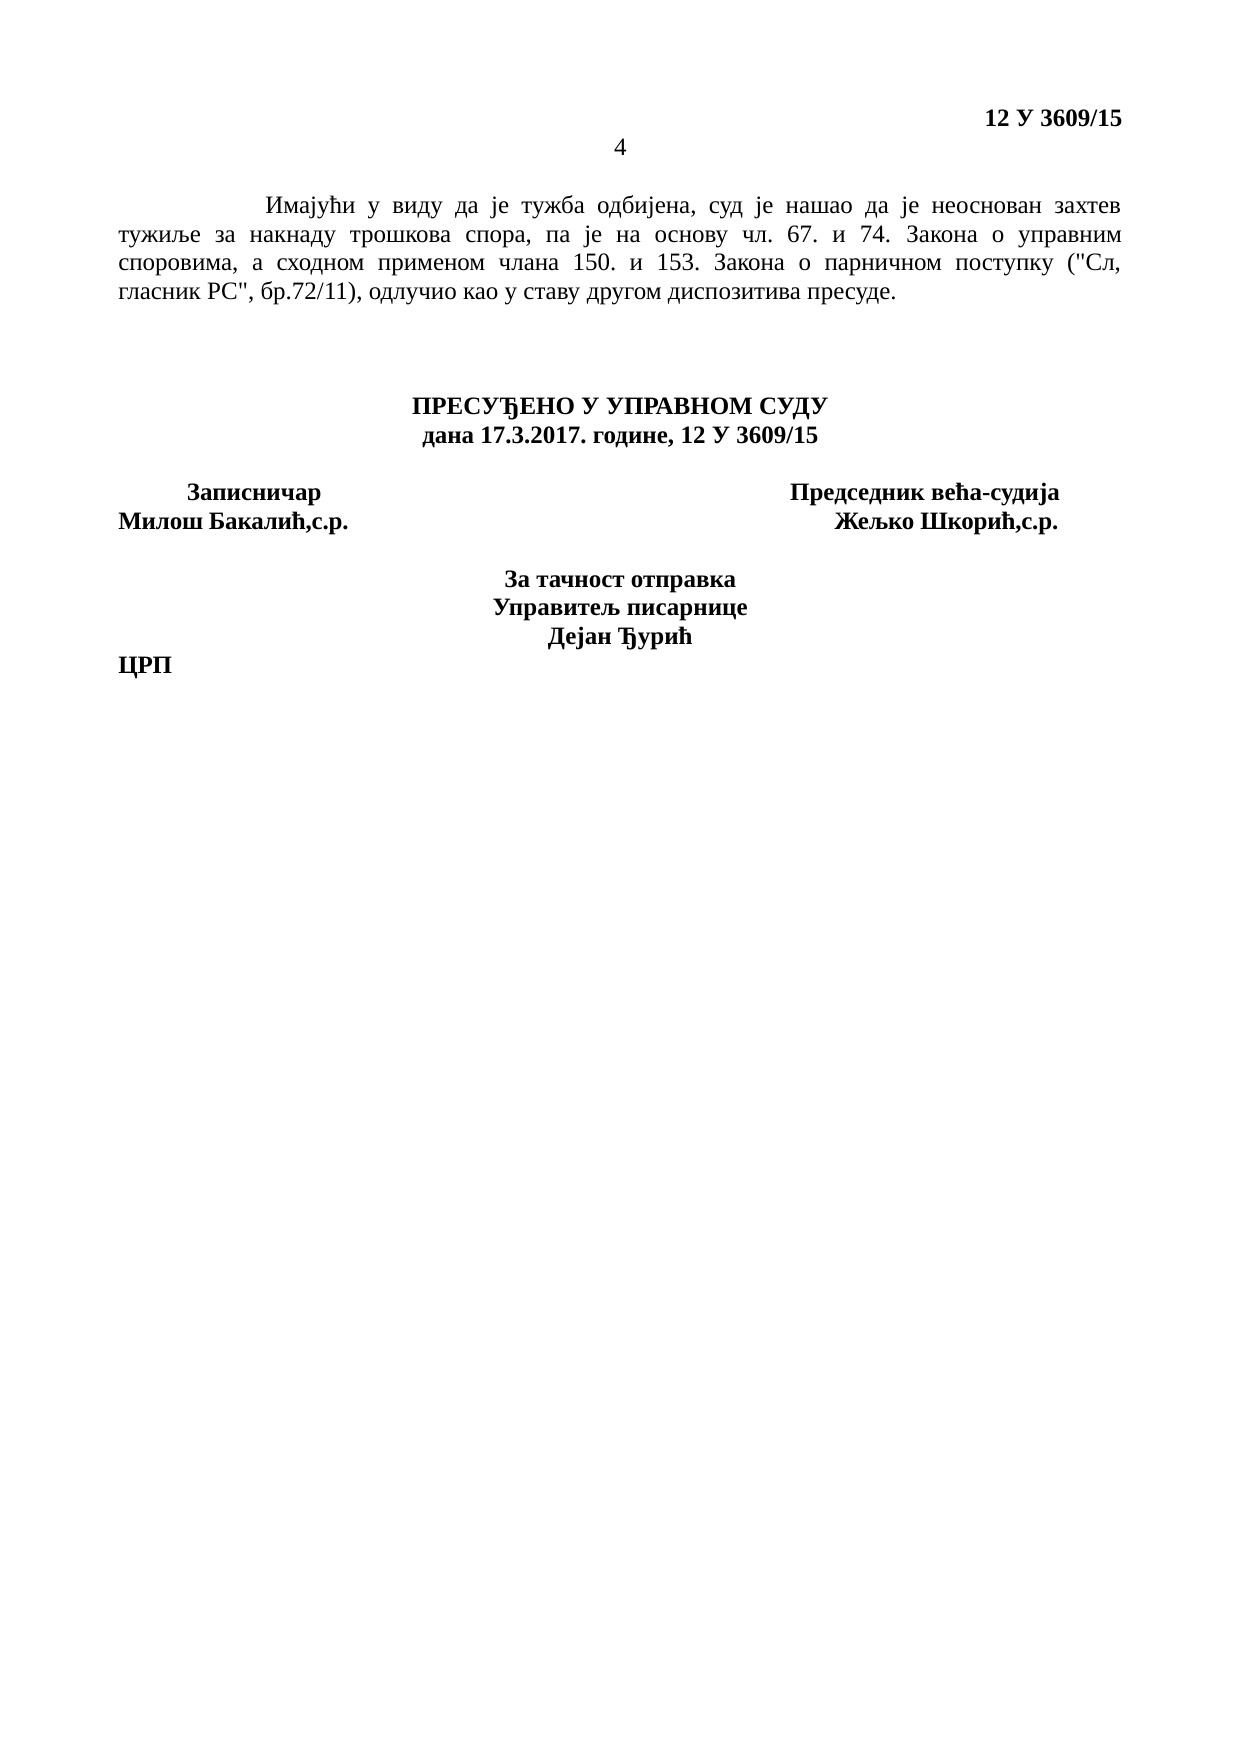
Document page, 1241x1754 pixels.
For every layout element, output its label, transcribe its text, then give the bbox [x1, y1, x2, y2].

text ЦРП [118, 650, 1122, 679]
text Милош Бакалић,с.р. Жељко Шкорић,с.р. [118, 506, 1122, 535]
text За тачност отправка [118, 564, 1122, 592]
text ПРЕСУЂЕНО У УПРАВНОМ СУДУ [118, 391, 1122, 420]
text дана 17.3.2017. године, 12 У 3609/15 [118, 420, 1122, 449]
text Имајући у виду да је тужба одбијена, суд је нашао да је неоснован захтев тужиље за накнаду трошкова спора, па је на основу чл. 67. и 74. Закона о управним споровима, а сходном применом члана 150. и 153. Закона о парничном поступку ("Сл, гласник РС", бр.72/11), одлучио као у ставу другом диспозитива пресуде. [118, 190, 1122, 305]
text Управитељ писарнице [118, 592, 1122, 621]
text Записничар Председник већа-судија [118, 477, 1122, 506]
text Дејан Ђурић [118, 621, 1122, 650]
